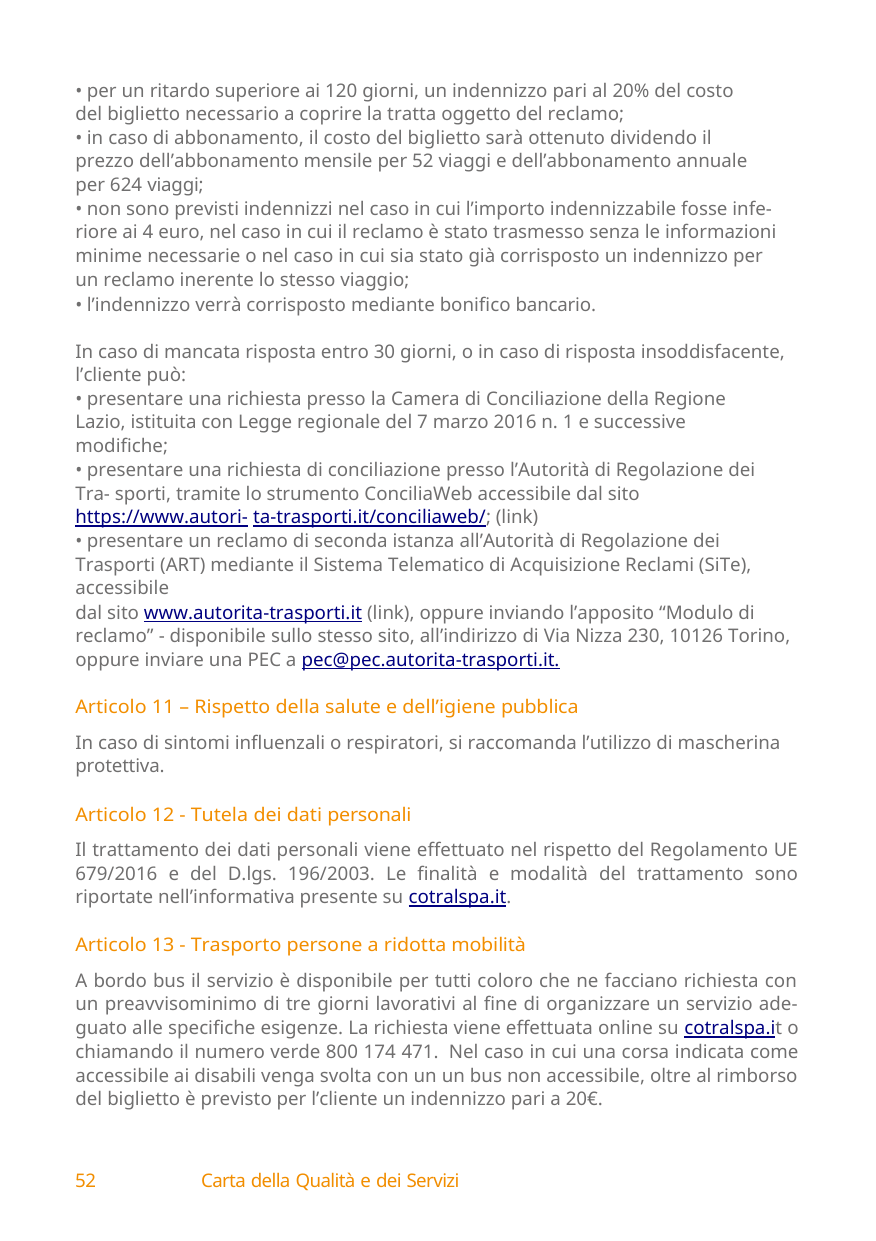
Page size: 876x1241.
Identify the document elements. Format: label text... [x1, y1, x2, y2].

text Articolo 11 – Rispetto della salute e dell’igiene pubblica [75, 694, 858, 719]
list per un ritardo superiore ai 120 giorni, un indennizzo pari al 20% del costo del biglietto necessario a coprire la tratta oggetto del reclamo; [75, 78, 755, 126]
list non sono previsti indennizzi nel caso in cui l’importo indennizzabile fosse infe- riore ai 4 euro, nel caso in cui il reclamo è stato trasmesso senza le informazioni minime necessarie o nel caso in cui sia stato già corrisposto un indennizzo per un reclamo inerente lo stesso viaggio; [75, 197, 783, 292]
list presentare un reclamo di seconda istanza all’Autorità di Regolazione dei Trasporti (ART) mediante il Sistema Telematico di Acquisizione Reclami (SiTe), accessibile [75, 529, 797, 600]
text In caso di sintomi influenzali o respiratori, si raccomanda l’utilizzo di mascherina protettiva. [75, 731, 858, 778]
text A bordo bus il servizio è disponibile per tutti coloro che ne facciano richiesta con un preavvisominimo di tre giorni lavorativi al fine di organizzare un servizio ade- guato alle specifiche esigenze. La richiesta viene effettuata online su cotralspa.it o chiamando il numero verde 800 174 471. Nel caso in cui una corsa indicata come accessibile ai disabili venga svolta con un un bus non accessibile, oltre al rimborso del biglietto è previsto per l’cliente un indennizzo pari a 20€. [75, 969, 798, 1111]
list l’indennizzo verrà corrisposto mediante bonifico bancario. [75, 292, 858, 316]
list presentare una richiesta di conciliazione presso l’Autorità di Regolazione dei Tra- sporti, tramite lo strumento ConciliaWeb accessibile dal sito https://www.autori- ta-trasporti.it/conciliaweb/; (link) [75, 458, 787, 529]
text Articolo 12 - Tutela dei dati personali [75, 801, 858, 826]
text Il trattamento dei dati personali viene effettuato nel rispetto del Regolamento UE 679/2016 e del D.lgs. 196/2003. Le finalità e modalità del trattamento sono riportate nell’informativa presente su cotralspa.it. [75, 838, 798, 909]
list in caso di abbonamento, il costo del biglietto sarà ottenuto dividendo il prezzo dell’abbonamento mensile per 52 viaggi e dell’abbonamento annuale per 624 viaggi; [75, 126, 768, 197]
text In caso di mancata risposta entro 30 giorni, o in caso di risposta insoddisfacente, l’cliente può: [75, 339, 792, 387]
text Articolo 13 - Trasporto persone a ridotta mobilità [75, 932, 858, 957]
list presentare una richiesta presso la Camera di Conciliazione della Regione Lazio, istituita con Legge regionale del 7 marzo 2016 n. 1 e successive modifiche; [75, 387, 774, 458]
text dal sito www.autorita-trasporti.it (link), oppure inviando l’apposito “Modulo di reclamo” - disponibile sullo stesso sito, all’indirizzo di Via Nizza 230, 10126 Torino, oppure inviare una PEC a pec@pec.autorita-trasporti.it. [75, 600, 792, 671]
